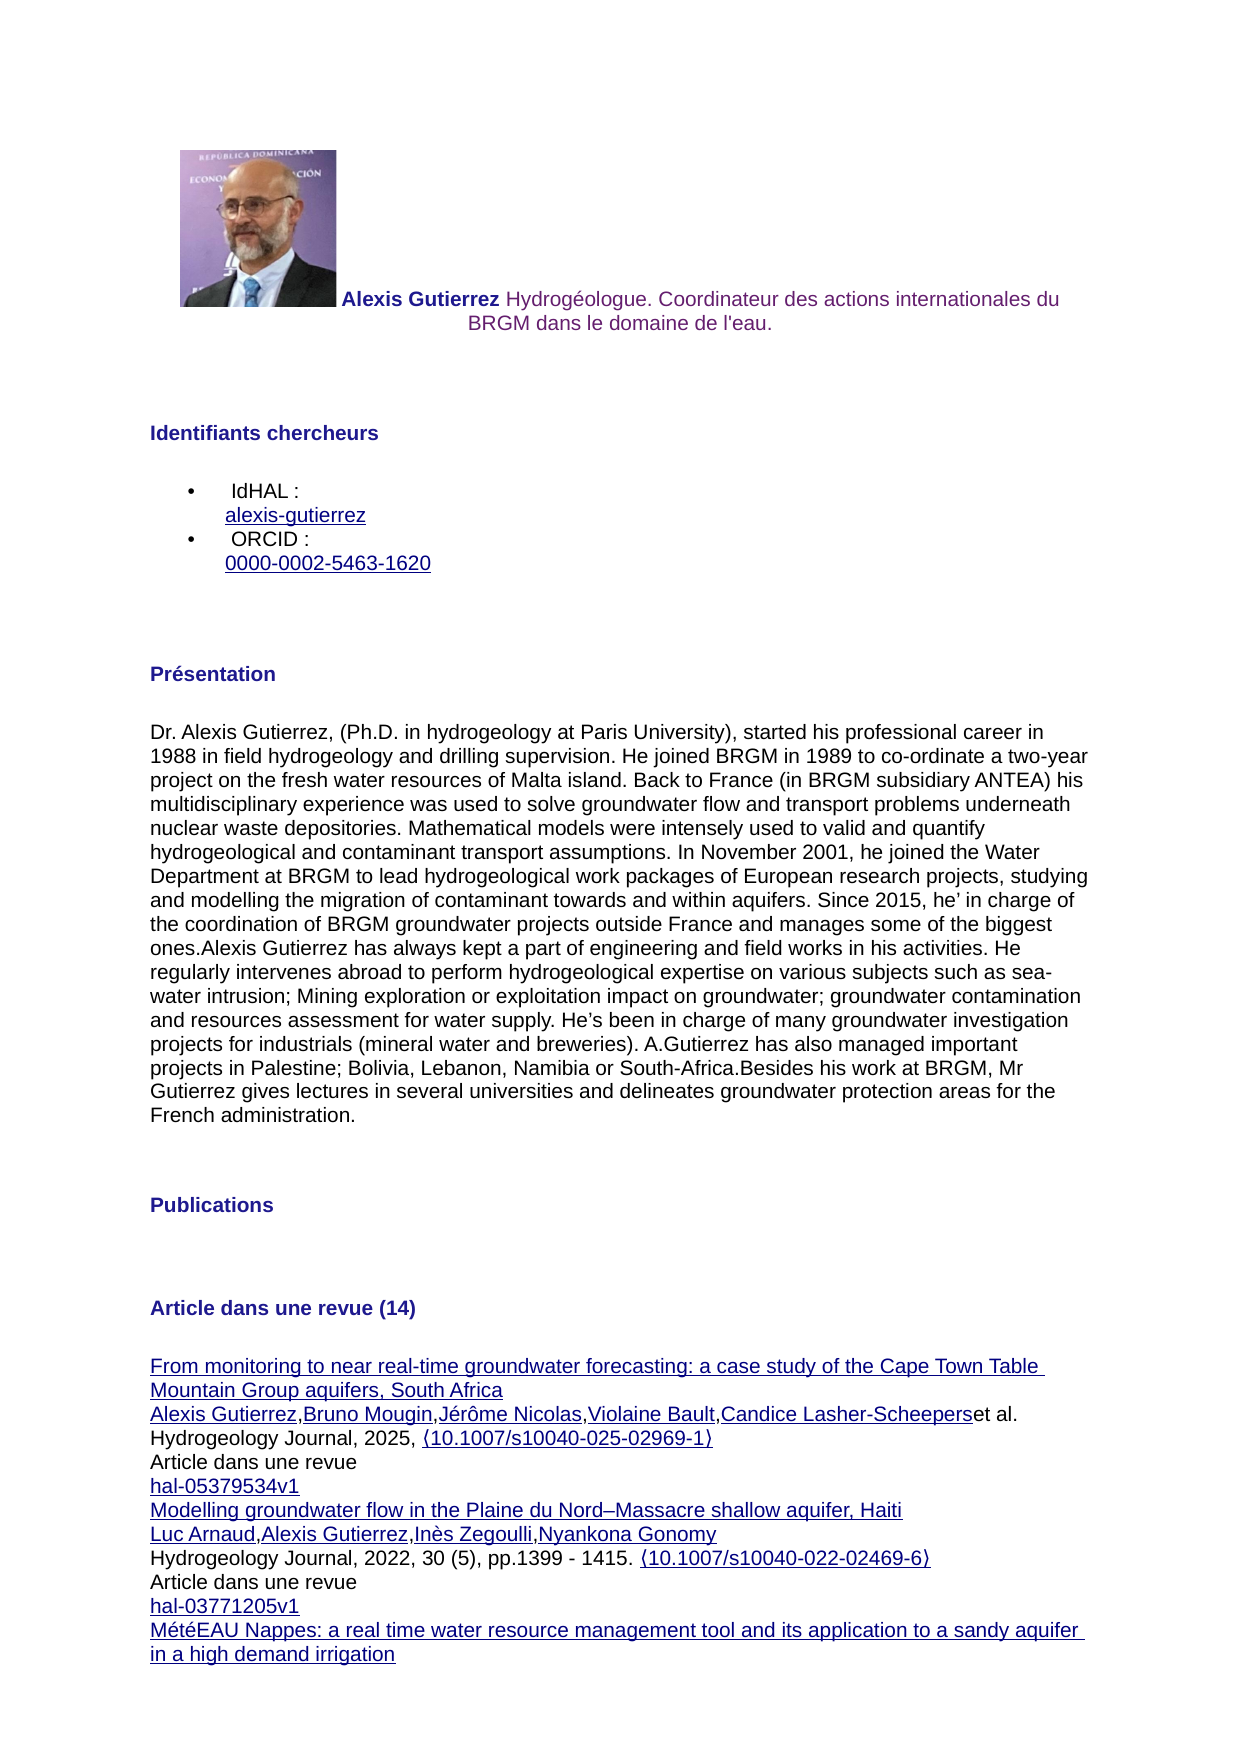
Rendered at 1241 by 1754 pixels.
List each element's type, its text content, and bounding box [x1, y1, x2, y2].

list ORCID : [187, 527, 1090, 551]
subtitle Article dans une revue (14) [150, 1296, 1090, 1320]
picture [180, 150, 337, 307]
subtitle Alexis Gutierrez Hydrogéologue. Coordinateur des actions internationales du BRGM dans le domaine de l'eau. [150, 150, 1090, 334]
list IdHAL : [187, 479, 1090, 503]
subtitle Publications [150, 1193, 1090, 1217]
subtitle Identifiants chercheurs [150, 421, 1090, 445]
table_cell Modelling groundwater flow in the Plaine du Nord–Massacre shallow aquifer, Haiti Luc Arnaud,Alexis Gutierrez,Inès Zegoulli,Nyankona Gonomy Hydrogeology Journal, 2022, 30 (5), pp.1399 - 1415. ⟨10.1007/s10040-022-02469-6⟩ Article dans une revue hal-03771205v1 [150, 1498, 1090, 1618]
table_header From monitoring to near real-time groundwater forecasting: a case study of the Cape Town Table Mountain Group aquifers, South Africa Alexis Gutierrez,Bruno Mougin,Jérôme Nicolas,Violaine Bault,Candice Lasher-Scheeperset al. Hydrogeology Journal, 2025, ⟨10.1007/s10040-025-02969-1⟩ Article dans une revue hal-05379534v1 [150, 1354, 1090, 1498]
list alexis-gutierrez [187, 503, 1090, 527]
text Dr. Alexis Gutierrez, (Ph.D. in hydrogeology at Paris University), started his professional career in 1988 in field hydrogeology and drilling supervision. He joined BRGM in 1989 to co-ordinate a two-year project on the fresh water resources of Malta island. Back to France (in BRGM subsidiary ANTEA) his multidisciplinary experience was used to solve groundwater flow and transport problems underneath nuclear waste depositories. Mathematical models were intensely used to valid and quantify hydrogeological and contaminant transport assumptions. In November 2001, he joined the Water Department at BRGM to lead hydrogeological work packages of European research projects, studying and modelling the migration of contaminant towards and within aquifers. Since 2015, he’ in charge of the coordination of BRGM groundwater projects outside France and manages some of the biggest ones.Alexis Gutierrez has always kept a part of engineering and field works in his activities. He regularly intervenes abroad to perform hydrogeological expertise on various subjects such as sea-water intrusion; Mining exploration or exploitation impact on groundwater; groundwater contamination and resources assessment for water supply. He’s been in charge of many groundwater investigation projects for industrials (mineral water and breweries). A.Gutierrez has also managed important projects in Palestine; Bolivia, Lebanon, Namibia or South-Africa.Besides his work at BRGM, Mr Gutierrez gives lectures in several universities and delineates groundwater protection areas for the French administration. [150, 720, 1090, 1127]
subtitle Présentation [150, 662, 1090, 686]
table_cell MétéEAU Nappes: a real time water resource management tool and its application to a sandy aquifer in a high demand irrigation [150, 1618, 1090, 1666]
list 0000-0002-5463-1620 [187, 551, 1090, 575]
